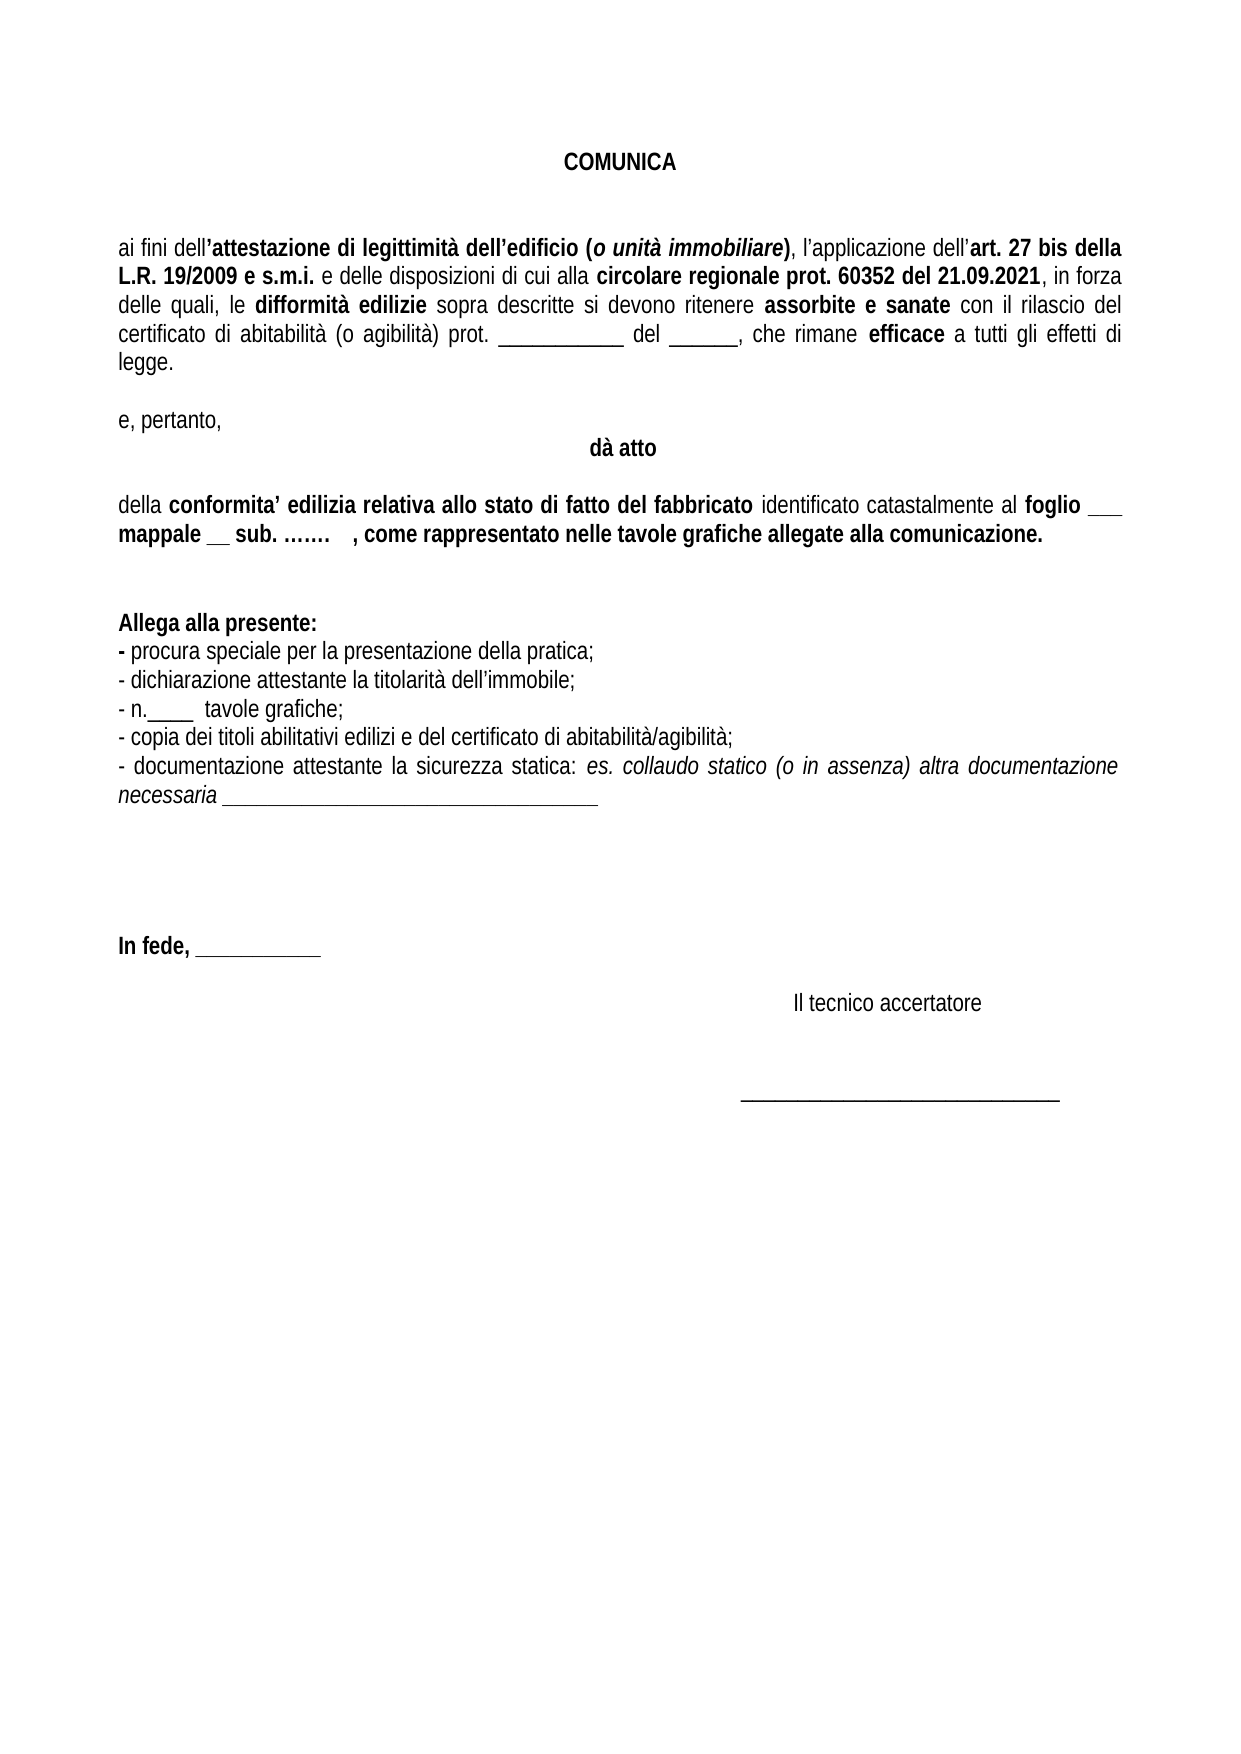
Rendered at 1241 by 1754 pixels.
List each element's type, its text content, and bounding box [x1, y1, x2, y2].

text ai fini dell’attestazione di legittimità dell’edificio (o unità immobiliare), l’applicazione dell’art. 27 bis della L.R. 19/2009 e s.m.i. e delle disposizioni di cui alla circolare regionale prot. 60352 del 21.09.2021, in forza delle quali, le difformità edilizie sopra descritte si devono ritenere assorbite e sanate con il rilascio del certificato di abitabilità (o agibilità) prot. ___________ del ______, che rimane efficace a tutti gli effetti di legge. [118, 233, 1122, 376]
text Il tecnico accertatore [118, 959, 1122, 1017]
text e, pertanto, [118, 404, 1122, 433]
text COMUNICA [118, 147, 1122, 175]
text della conformita’ edilizia relativa allo stato di fatto del fabbricato identificato catastalmente al foglio ___ mappale __ sub. ……. , come rappresentato nelle tavole grafiche allegate alla comunicazione. [118, 491, 1122, 548]
text - copia dei titoli abilitativi edilizi e del certificato di abitabilità/agibilità; [118, 722, 1122, 751]
text dà atto [118, 433, 1122, 462]
text - n.____ tavole grafiche; [118, 694, 1122, 722]
text - procura speciale per la presentazione della pratica; [118, 636, 1122, 665]
text - dichiarazione attestante la titolarità dell’immobile; [118, 665, 1122, 694]
text Allega alla presente: [118, 608, 1122, 636]
text ____________________________ [118, 1074, 1122, 1102]
text - documentazione attestante la sicurezza statica: es. collaudo statico (o in assenza) altra documentazione necessaria _________________________________ [118, 751, 1122, 808]
text In fede, ___________ [118, 931, 1122, 959]
